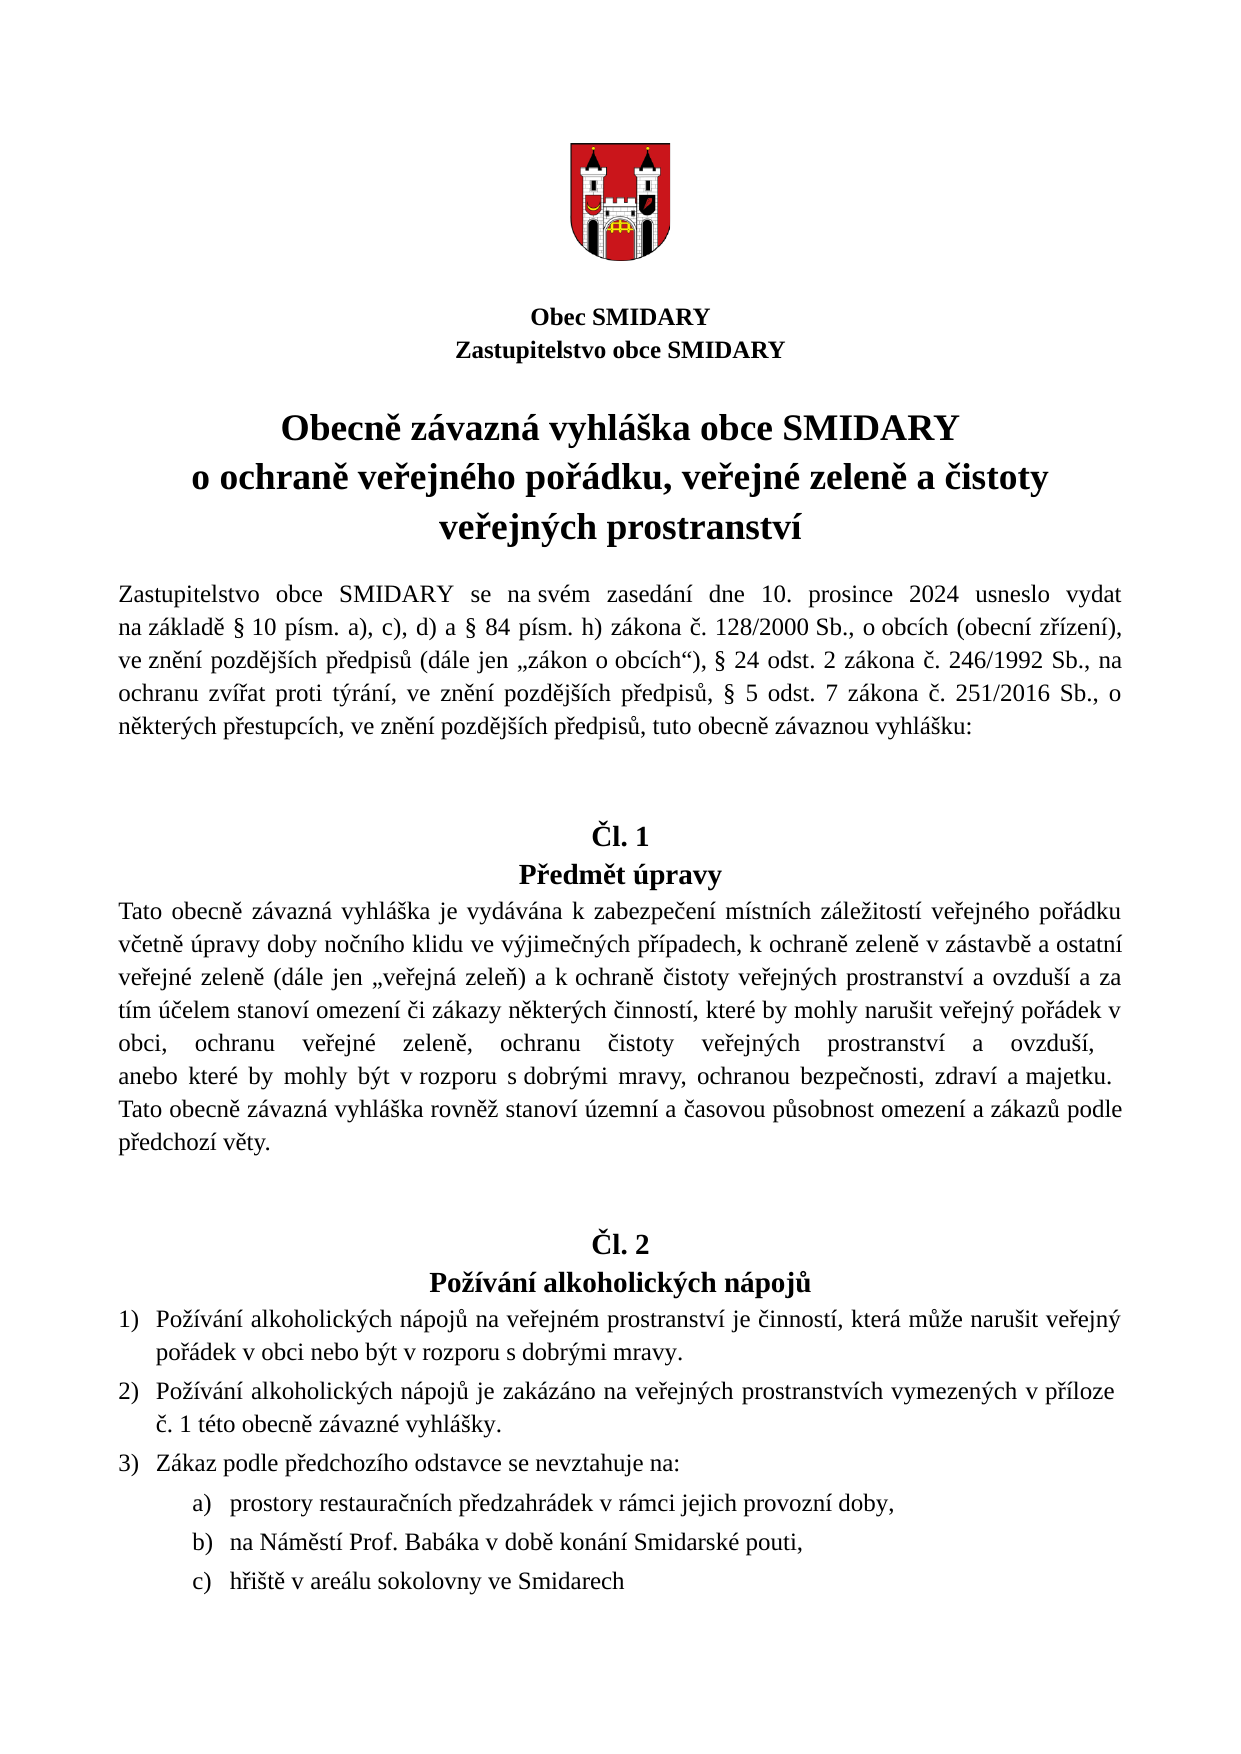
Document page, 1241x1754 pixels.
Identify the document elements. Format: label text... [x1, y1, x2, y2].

subtitle Obecně závazná vyhláška obce SMIDARY o ochraně veřejného pořádku, veřejné zeleně a čistoty veřejných prostranství [118, 405, 1122, 547]
list Požívání alkoholických nápojů je zakázáno na veřejných prostranstvích vymezených v příloze č. 1 této obecně závazné vyhlášky. [118, 1376, 1122, 1438]
text Zastupitelstvo obce SMIDARY se na svém zasedání dne 10. prosince 2024 usneslo vydat na základě § 10 písm. a), c), d) a § 84 písm. h) zákona č. 128/2000 Sb., o obcích (obecní zřízení), ve znění pozdějších předpisů (dále jen „zákon o obcích“), § 24 odst. 2 zákona č. 246/1992 Sb., na ochranu zvířat proti týrání, ve znění pozdějších předpisů, § 5 odst. 7 zákona č. 251/2016 Sb., o některých přestupcích, ve znění pozdějších předpisů, tuto obecně závaznou vyhlášku: [118, 579, 1122, 739]
list Požívání alkoholických nápojů na veřejném prostranství je činností, která může narušit veřejný pořádek v obci nebo být v rozporu s dobrými mravy. [118, 1304, 1122, 1366]
subtitle Čl. 1 Předmět úpravy [118, 819, 1122, 891]
list hřiště v areálu sokolovny ve Smidarech [192, 1566, 1122, 1595]
list na Náměstí Prof. Babáka v době konání Smidarské pouti, [192, 1527, 1122, 1556]
subtitle Čl. 2 Požívání alkoholických nápojů [118, 1227, 1122, 1299]
text Obec SMIDARY Zastupitelstvo obce SMIDARY [118, 302, 1122, 364]
list Zákaz podle předchozího odstavce se nevztahuje na: [118, 1448, 1122, 1477]
list prostory restauračních předzahrádek v rámci jejich provozní doby, [192, 1488, 1122, 1516]
text Tato obecně závazná vyhláška je vydávána k zabezpečení místních záležitostí veřejného pořádku včetně úpravy doby nočního klidu ve výjimečných případech, k ochraně zeleně v zástavbě a ostatní veřejné zeleně (dále jen „veřejná zeleň) a k ochraně čistoty veřejných prostranství a ovzduší a za tím účelem stanoví omezení či zákazy některých činností, které by mohly narušit veřejný pořádek v obci, ochranu veřejné zeleně, ochranu čistoty veřejných prostranství a ovzduší, anebo které by mohly být v rozporu s dobrými mravy, ochranou bezpečnosti, zdraví a majetku. Tato obecně závazná vyhláška rovněž stanoví územní a časovou působnost omezení a zákazů podle předchozí věty. [118, 896, 1122, 1156]
